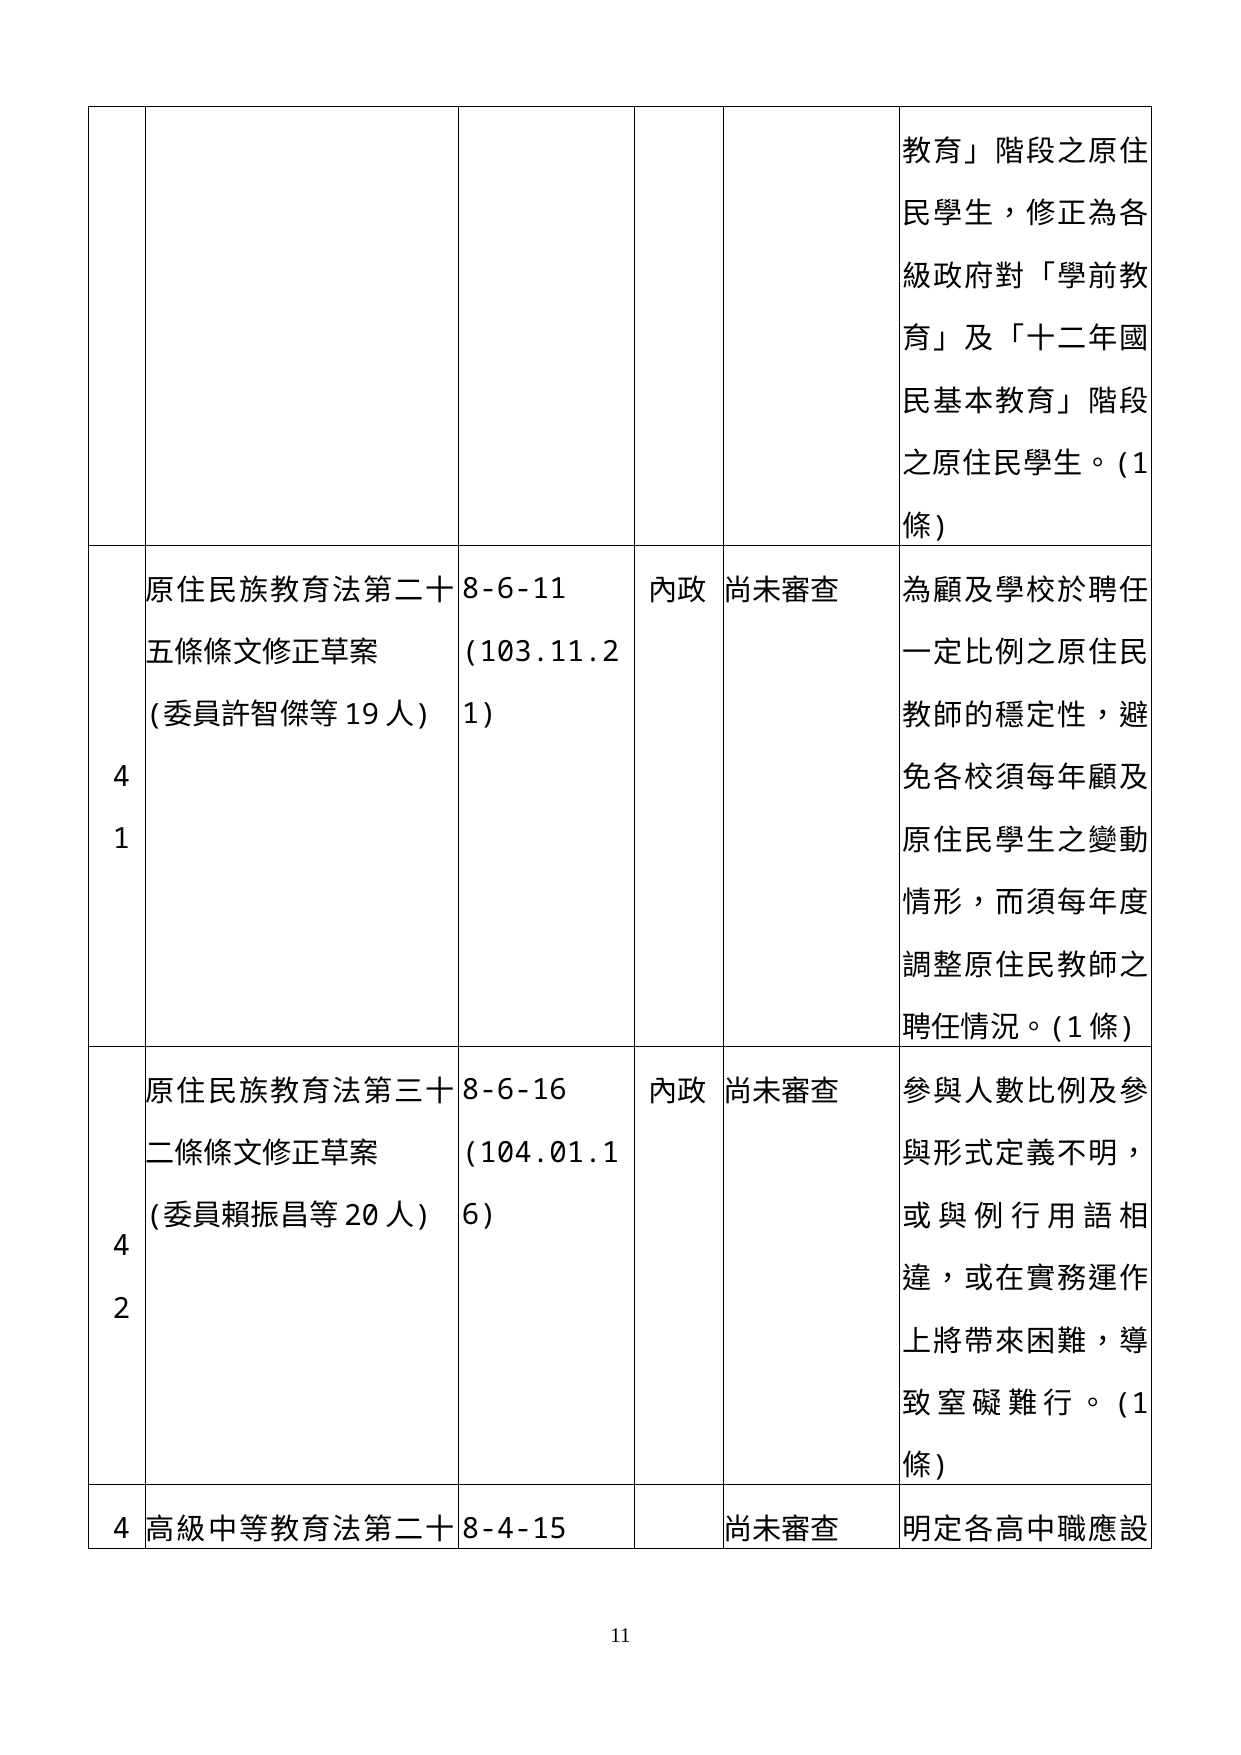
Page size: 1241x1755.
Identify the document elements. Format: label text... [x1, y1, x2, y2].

table_cell 8-4-15 [459, 1485, 634, 1548]
table_cell 原住民族教育法第三十二條條文修正草案 (委員賴振昌等20人) [146, 1047, 458, 1484]
table_cell 尚未審查 [724, 1047, 899, 1484]
table_cell 內政 [635, 546, 723, 1046]
table_cell 尚未審查 [724, 546, 899, 1046]
table_cell [89, 1485, 145, 1548]
table_cell 高級中等教育法第二十 [146, 1485, 458, 1548]
table_cell 明定各高中職應設 [900, 1485, 1151, 1548]
table_cell 內政 [635, 1047, 723, 1484]
table_cell [146, 107, 458, 544]
table_cell 教育」階段之原住民學生，修正為各級政府對「學前教育」及「十二年國民基本教育」階段之原住民學生。(1條) [900, 107, 1151, 544]
table_cell [635, 107, 723, 544]
table_cell 8-6-16 (104.01.16) [459, 1047, 634, 1484]
table_cell [724, 107, 899, 544]
table_cell 8-6-11 (103.11.21) [459, 546, 634, 1046]
table_cell [89, 107, 145, 544]
table_cell 參與人數比例及參與形式定義不明，或與例行用語相違，或在實務運作上將帶來困難，導致窒礙難行。(1條) [900, 1047, 1151, 1484]
table_cell 尚未審查 [724, 1485, 899, 1548]
table_cell [459, 107, 634, 544]
table_cell 原住民族教育法第二十五條條文修正草案 (委員許智傑等19人) [146, 546, 458, 1046]
table_cell [635, 1485, 723, 1548]
table_cell [89, 546, 145, 1046]
table_cell [89, 1047, 145, 1484]
table_cell 為顧及學校於聘任一定比例之原住民教師的穩定性，避免各校須每年顧及原住民學生之變動情形，而須每年度調整原住民教師之聘任情況。(1條) [900, 546, 1151, 1046]
